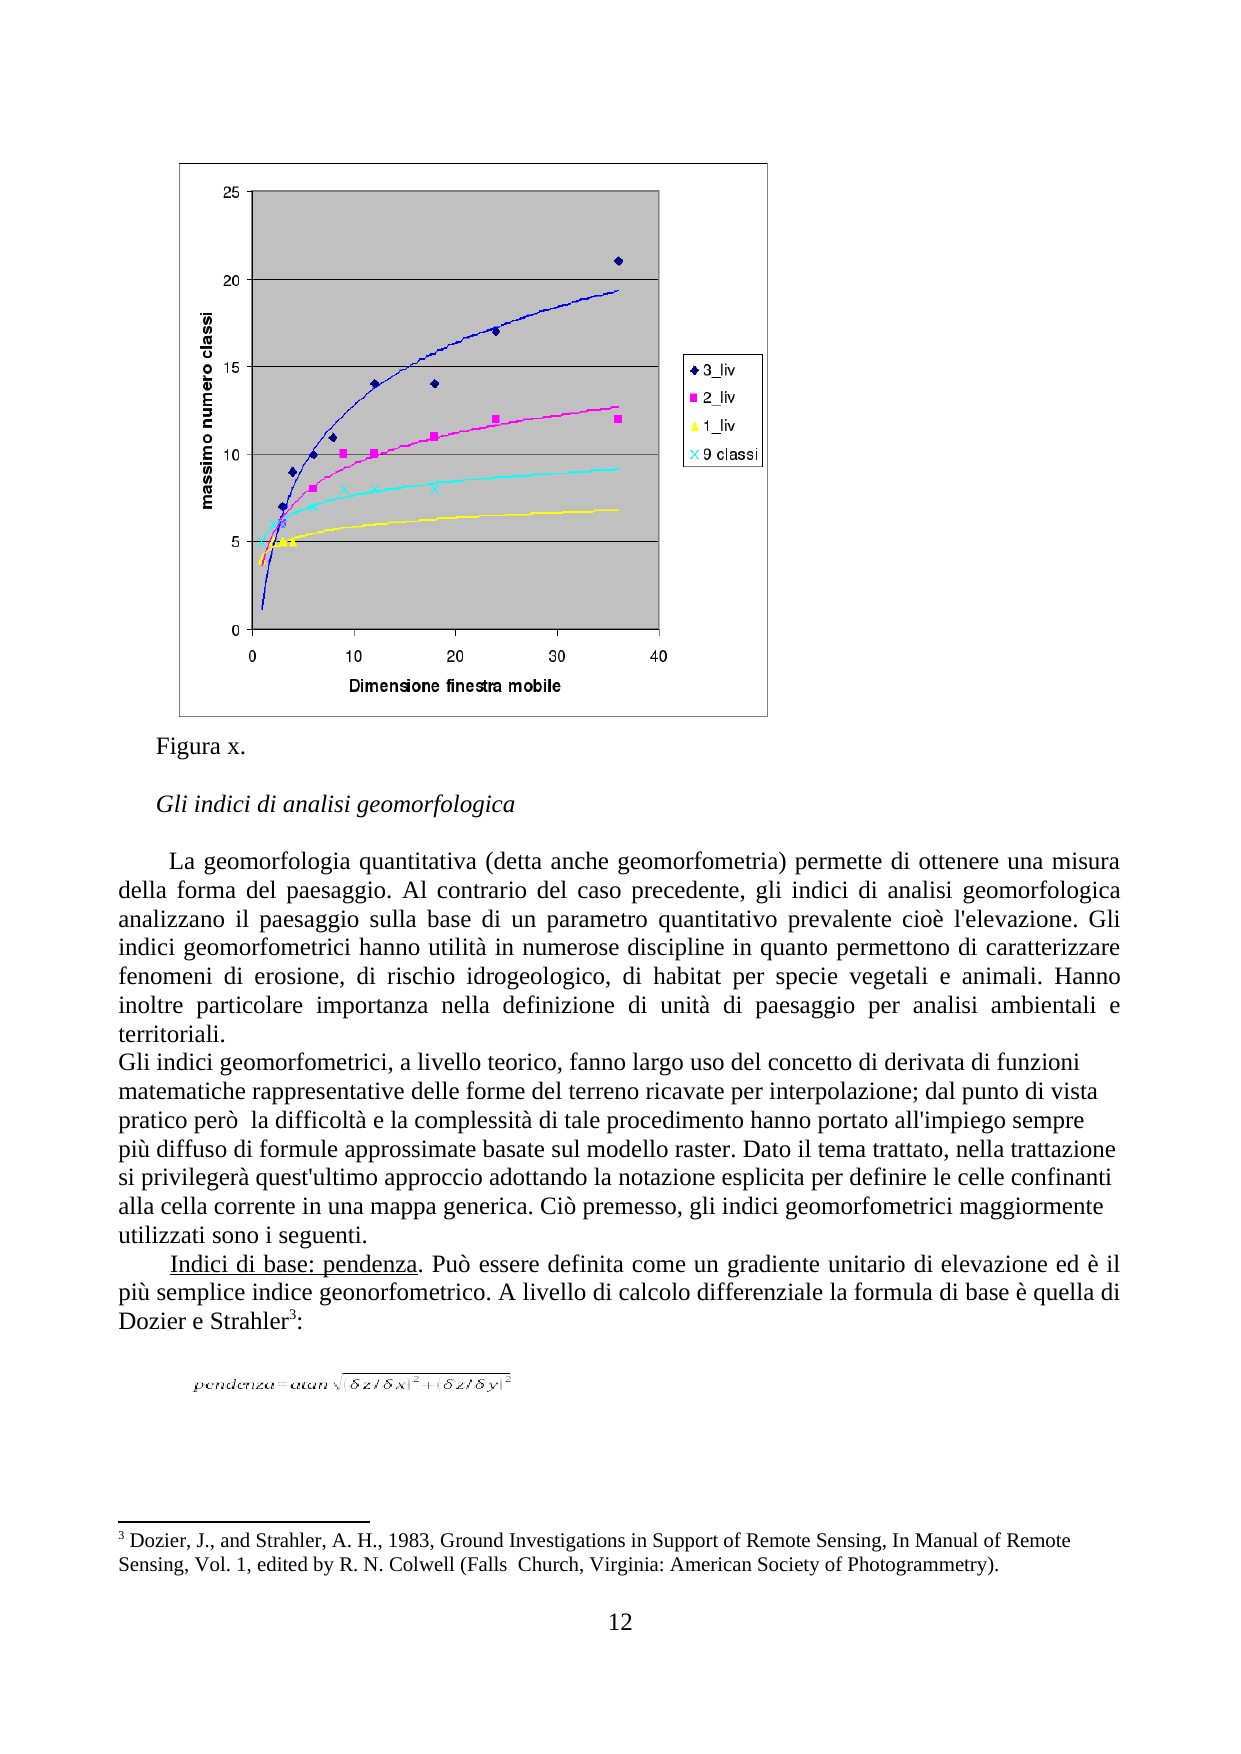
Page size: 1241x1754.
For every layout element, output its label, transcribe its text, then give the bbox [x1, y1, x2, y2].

picture [172, 156, 775, 723]
text Dozier, J., and Strahler, A. H., 1983, Ground Investigations in Support of Remote Sensing, In Manual of Remote Sensing, Vol. 1, edited by R. N. Colwell (Falls Church, Virginia: American Society of Photogrammetry). [118, 1528, 1122, 1576]
text Indici di base: pendenza. Può essere definita come un gradiente unitario di elevazione ed è il più semplice indice geonorfometrico. A livello di calcolo differenziale la formula di base è quella di Dozier e Strahler: [118, 1249, 1122, 1335]
text La geomorfologia quantitativa (detta anche geomorfometria) permette di ottenere una misura della forma del paesaggio. Al contrario del caso precedente, gli indici di analisi geomorfologica analizzano il paesaggio sulla base di un parametro quantitativo prevalente cioè l'elevazione. Gli indici geomorfometrici hanno utilità in numerose discipline in quanto permettono di caratterizzare fenomeni di erosione, di rischio idrogeologico, di habitat per specie vegetali e animali. Hanno inoltre particolare importanza nella definizione di unità di paesaggio per analisi ambientali e territoriali. [118, 846, 1122, 1047]
text Gli indici di analisi geomorfologica [118, 789, 1122, 817]
text Figura x. [118, 731, 1122, 760]
text Gli indici geomorfometrici, a livello teorico, fanno largo uso del concetto di derivata di funzioni matematiche rappresentative delle forme del terreno ricavate per interpolazione; dal punto di vista pratico però la difficoltà e la complessità di tale procedimento hanno portato all'impiego sempre più diffuso di formule approssimate basate sul modello raster. Dato il tema trattato, nella trattazione si privilegerà quest'ultimo approccio adottando la notazione esplicita per definire le celle confinanti alla cella corrente in una mappa generica. Ciò premesso, gli indici geomorfometrici maggiormente utilizzati sono i seguenti. [118, 1047, 1122, 1249]
